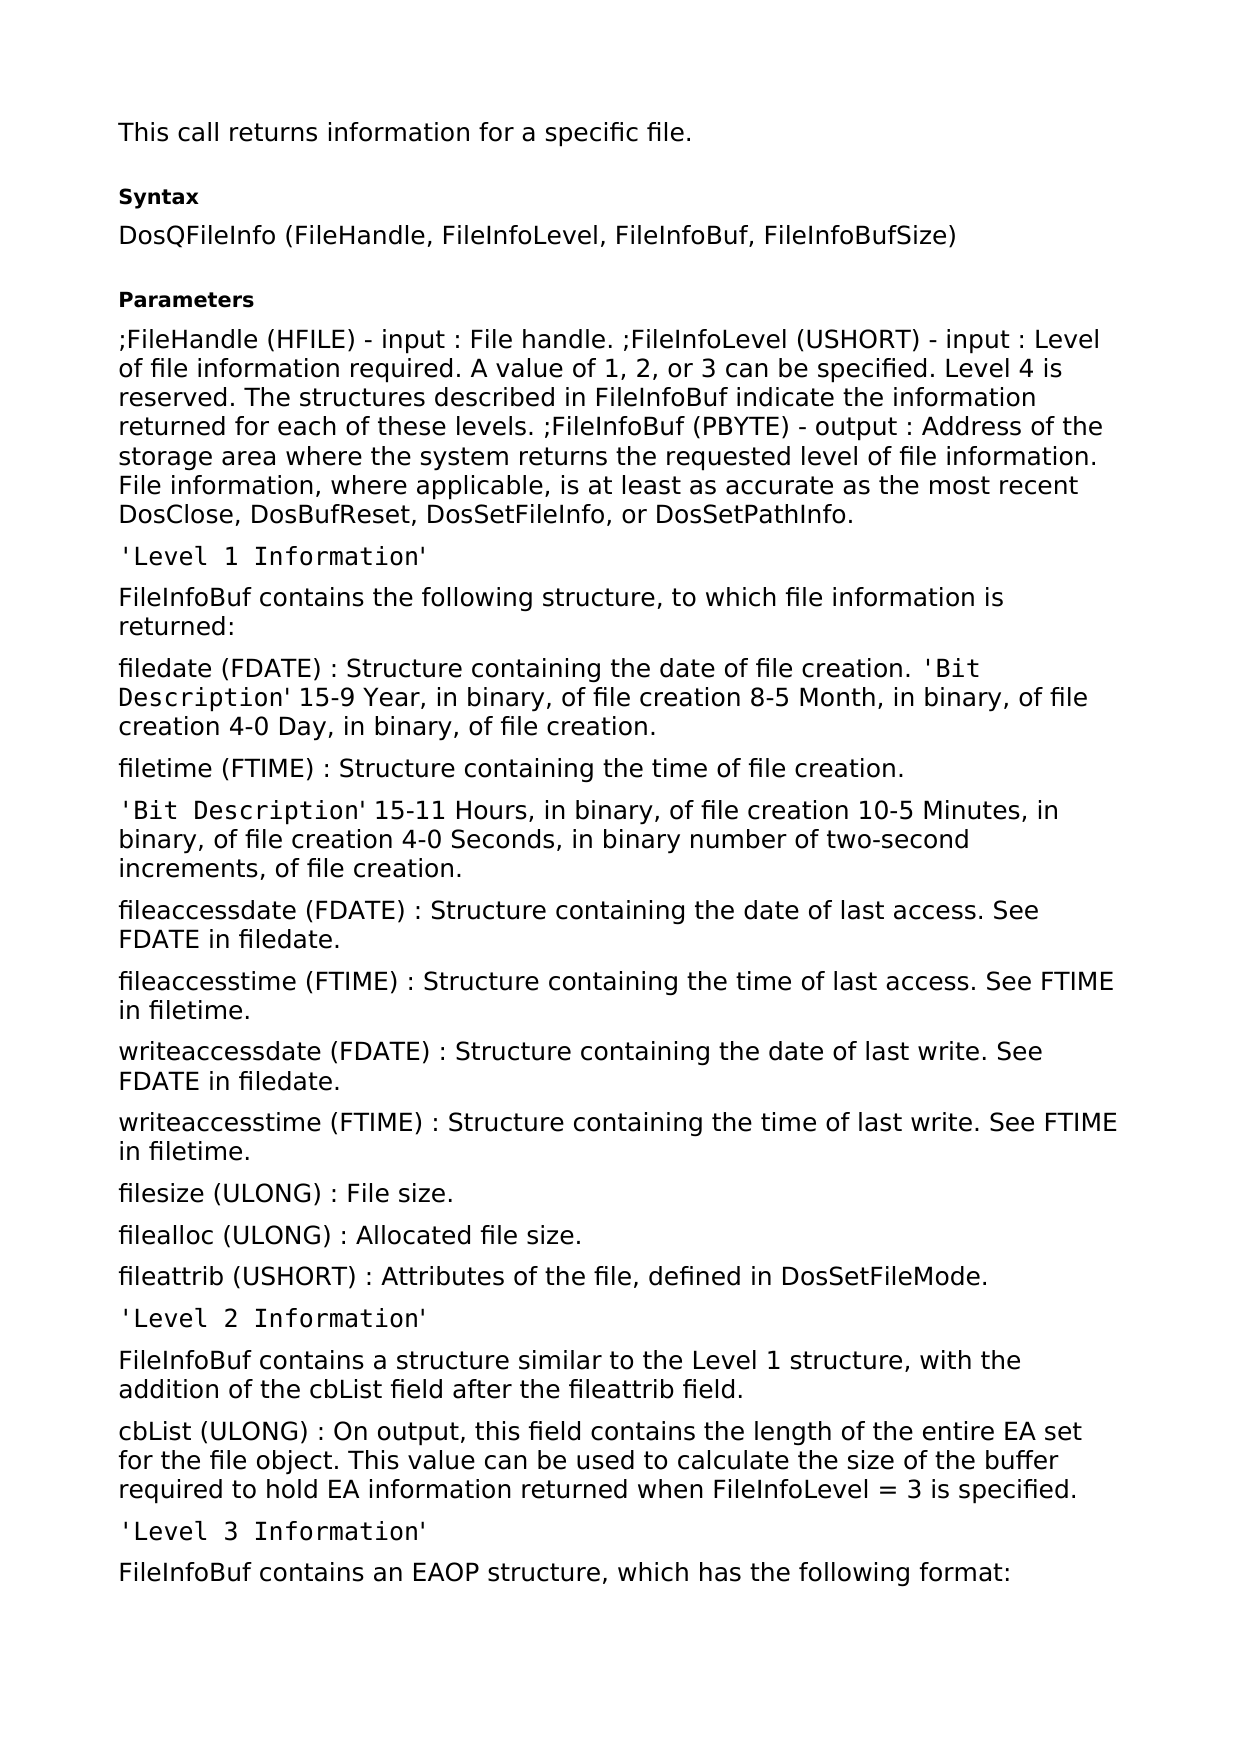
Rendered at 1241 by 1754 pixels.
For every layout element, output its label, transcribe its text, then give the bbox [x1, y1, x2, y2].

text writeaccessdate (FDATE) : Structure containing the date of last write. See FDATE in filedate. [118, 1037, 1122, 1096]
text FileInfoBuf contains a structure similar to the Level 1 structure, with the addition of the cbList field after the fileattrib field. [118, 1346, 1122, 1404]
text 'Level 2 Information' [118, 1304, 1122, 1333]
text 'Level 3 Information' [118, 1517, 1122, 1546]
text cbList (ULONG) : On output, this field contains the length of the entire EA set for the file object. This value can be used to calculate the size of the buffer required to hold EA information returned when FileInfoLevel = 3 is specified. [118, 1417, 1122, 1504]
text filedate (FDATE) : Structure containing the date of file creation. 'Bit Description' 15-9 Year, in binary, of file creation 8-5 Month, in binary, of file creation 4-0 Day, in binary, of file creation. [118, 654, 1122, 742]
text DosQFileInfo (FileHandle, FileInfoLevel, FileInfoBuf, FileInfoBufSize) [118, 222, 1122, 251]
text filealloc (ULONG) : Allocated file size. [118, 1221, 1122, 1250]
subtitle Syntax [118, 185, 1122, 209]
text fileaccessdate (FDATE) : Structure containing the date of last access. See FDATE in filedate. [118, 896, 1122, 954]
text ;FileHandle (HFILE) - input : File handle. ;FileInfoLevel (USHORT) - input : Level of file information required. A value of 1, 2, or 3 can be specified. Level 4 is reserved. The structures described in FileInfoBuf indicate the information returned for each of these levels. ;FileInfoBuf (PBYTE) - output : Address of the storage area where the system returns the requested level of file information. File information, where applicable, is at least as accurate as the most recent DosClose, DosBufReset, DosSetFileInfo, or DosSetPathInfo. [118, 325, 1122, 529]
text filetime (FTIME) : Structure containing the time of file creation. [118, 754, 1122, 783]
text writeaccesstime (FTIME) : Structure containing the time of last write. See FTIME in filetime. [118, 1108, 1122, 1167]
text fileaccesstime (FTIME) : Structure containing the time of last access. See FTIME in filetime. [118, 967, 1122, 1025]
subtitle Parameters [118, 288, 1122, 312]
text 'Bit Description' 15-11 Hours, in binary, of file creation 10-5 Minutes, in binary, of file creation 4-0 Seconds, in binary number of two-second increments, of file creation. [118, 796, 1122, 883]
text fileattrib (USHORT) : Attributes of the file, defined in DosSetFileMode. [118, 1262, 1122, 1292]
text filesize (ULONG) : File size. [118, 1179, 1122, 1208]
text FileInfoBuf contains an EAOP structure, which has the following format: [118, 1558, 1122, 1587]
text FileInfoBuf contains the following structure, to which file information is returned: [118, 583, 1122, 642]
text This call returns information for a specific file. [118, 118, 1122, 147]
text 'Level 1 Information' [118, 542, 1122, 571]
